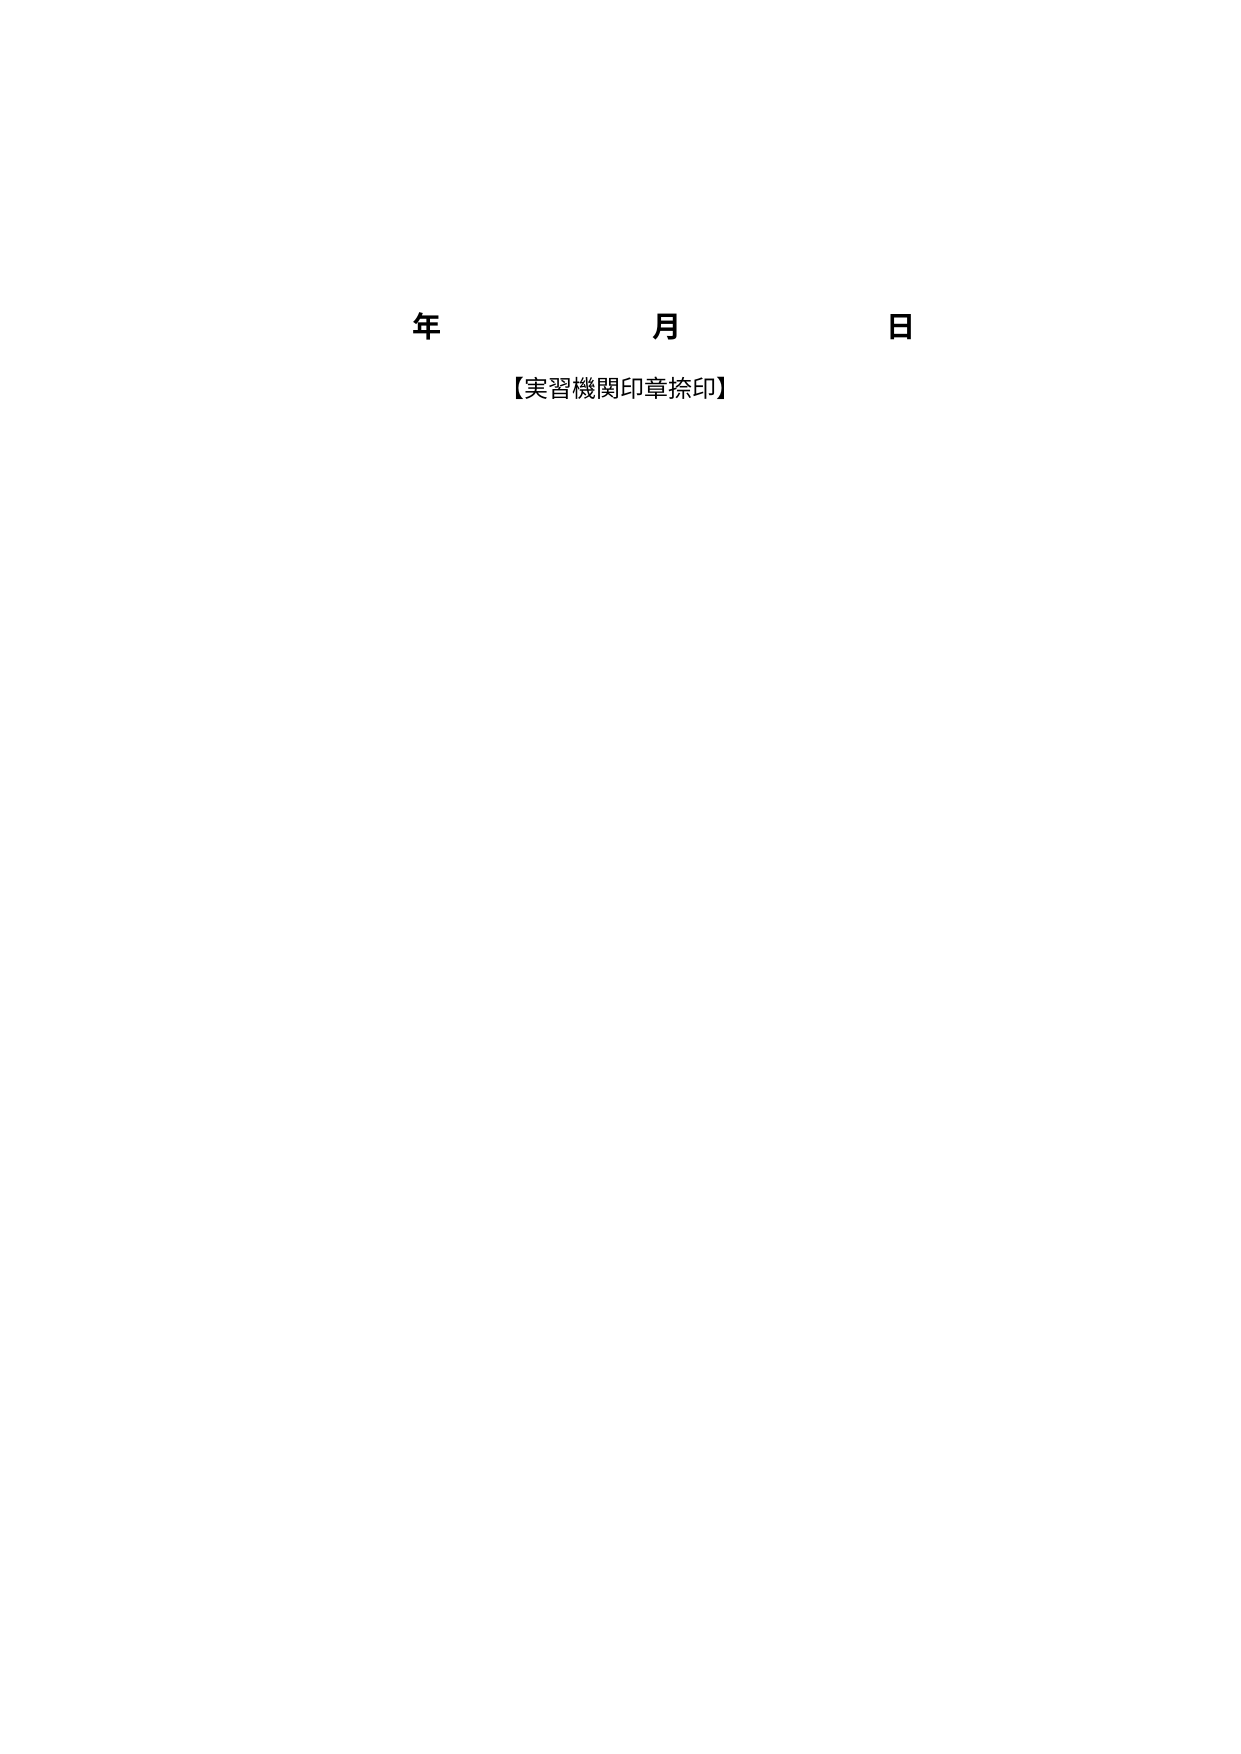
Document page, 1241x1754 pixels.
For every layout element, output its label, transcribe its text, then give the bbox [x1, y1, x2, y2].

text 【実習機関印章捺印】 [187, 346, 1053, 408]
text 年 月 日 [187, 283, 1053, 346]
